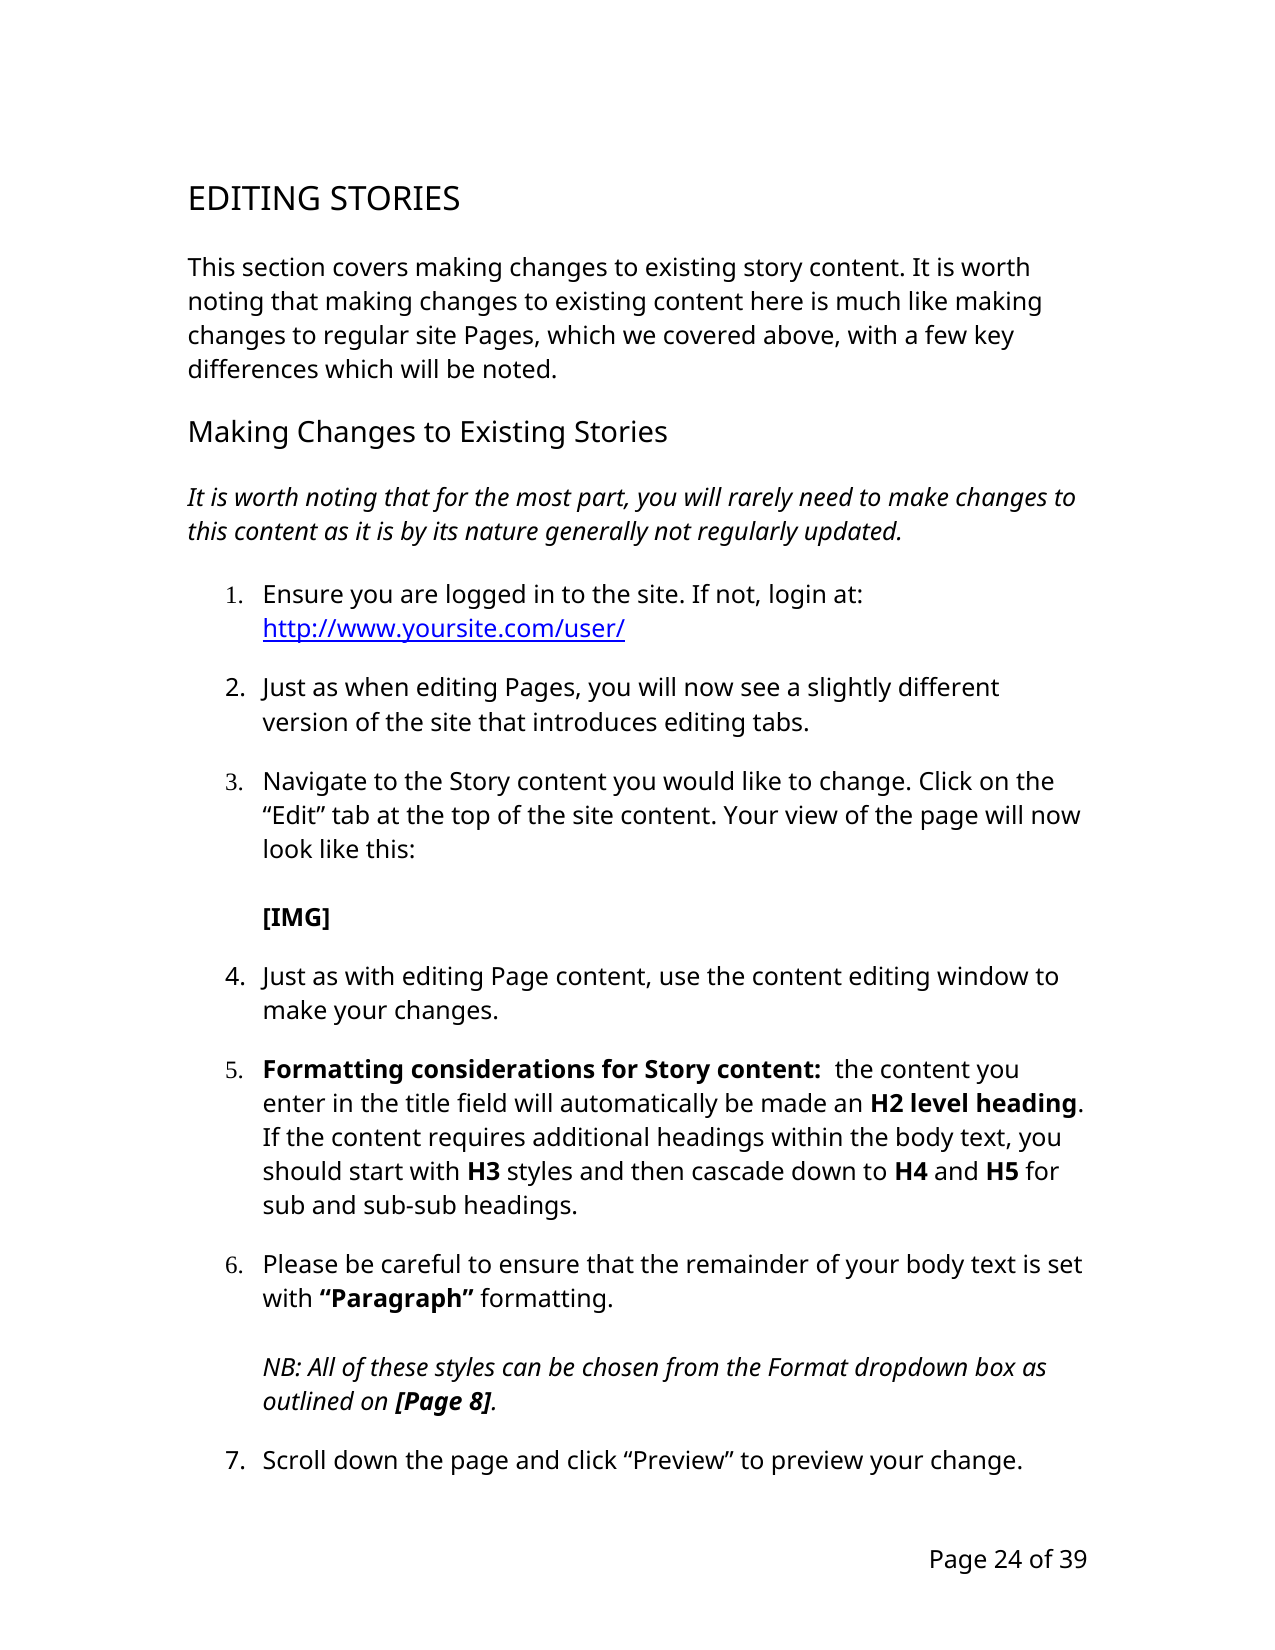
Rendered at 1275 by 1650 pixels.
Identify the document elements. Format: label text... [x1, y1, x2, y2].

subtitle Making Changes to Existing Stories [187, 411, 1087, 451]
list Just as with editing Page content, use the content editing window to make your changes. [225, 958, 1087, 1027]
list Just as when editing Pages, you will now see a slightly different version of the site that introduces editing tabs. [225, 670, 1087, 738]
list Scroll down the page and click “Preview” to preview your change. [225, 1442, 1087, 1476]
subtitle Editing Stories [187, 175, 1087, 220]
text It is worth noting that for the most part, you will rarely need to make changes to this content as it is by its nature generally not regularly updated. [187, 480, 1087, 548]
list Ensure you are logged in to the site. If not, login at: http://www.yoursite.com/user/ [225, 577, 1087, 645]
text This section covers making changes to existing story content. It is worth noting that making changes to existing content here is much like making changes to regular site Pages, which we covered above, with a few key differences which will be noted. [187, 249, 1087, 386]
list Please be careful to ensure that the remainder of your body text is set with “Paragraph” formatting. NB: All of these styles can be chosen from the Format dropdown box as outlined on [Page 8]. [225, 1247, 1087, 1417]
list Formatting considerations for Story content: the content you enter in the title field will automatically be made an H2 level heading. If the content requires additional headings within the body text, you should start with H3 styles and then cascade down to H4 and H5 for sub and sub-sub headings. [225, 1052, 1087, 1222]
list Navigate to the Story content you would like to change. Click on the “Edit” tab at the top of the site content. Your view of the page will now look like this: [IMG] [225, 763, 1087, 933]
